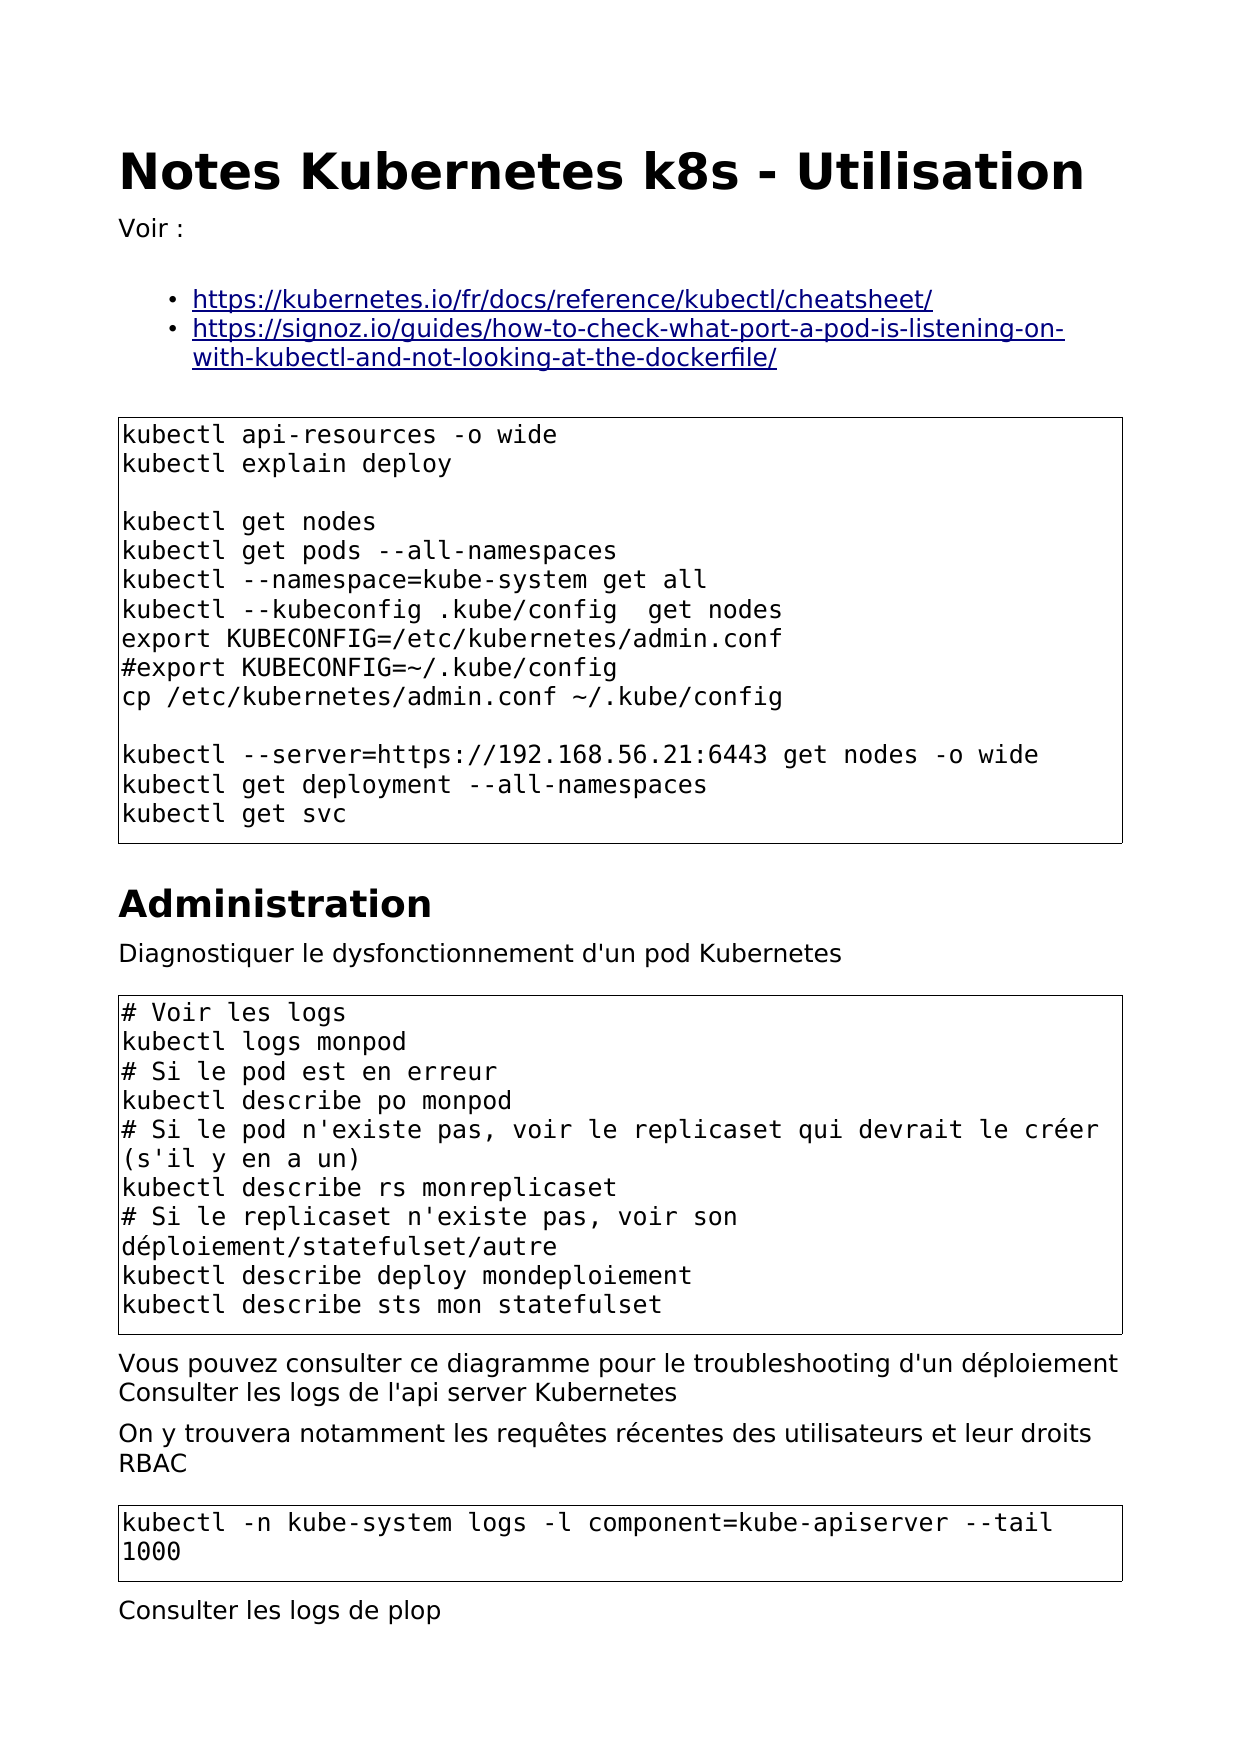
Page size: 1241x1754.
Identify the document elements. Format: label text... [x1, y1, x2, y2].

table_header kubectl -n kube-system logs -l component=kube-apiserver --tail 1000 [119, 1506, 1122, 1581]
text On y trouvera notamment les requêtes récentes des utilisateurs et leur droits RBAC [118, 1419, 1122, 1478]
text Vous pouvez consulter ce diagramme pour le troubleshooting d'un déploiement Consulter les logs de l'api server Kubernetes [118, 1349, 1122, 1407]
table_header kubectl api-resources -o wide kubectl explain deploy kubectl get nodes kubectl get pods --all-namespaces kubectl --namespace=kube-system get all kubectl --kubeconfig .kube/config get nodes export KUBECONFIG=/etc/kubernetes/admin.conf #export KUBECONFIG=~/.kube/config cp /etc/kubernetes/admin.conf ~/.kube/config kubectl --server=https://192.168.56.21:6443 get nodes -o wide kubectl get deployment --all-namespaces kubectl get svc [119, 418, 1122, 843]
table_header # Voir les logs kubectl logs monpod # Si le pod est en erreur kubectl describe po monpod # Si le pod n'existe pas, voir le replicaset qui devrait le créer (s'il y en a un) kubectl describe rs monreplicaset # Si le replicaset n'existe pas, voir son déploiement/statefulset/autre kubectl describe deploy mondeploiement kubectl describe sts mon statefulset [119, 996, 1122, 1334]
subtitle Administration [118, 883, 1122, 926]
text Voir : [118, 214, 1122, 243]
text Diagnostiquer le dysfonctionnement d'un pod Kubernetes [118, 939, 1122, 968]
subtitle Notes Kubernetes k8s - Utilisation [118, 143, 1122, 201]
text Consulter les logs de plop [118, 1596, 1122, 1625]
list https://signoz.io/guides/how-to-check-what-port-a-pod-is-listening-on-with-kubectl-and-not-looking-at-the-dockerfile/ [177, 314, 1122, 372]
list https://kubernetes.io/fr/docs/reference/kubectl/cheatsheet/ [177, 285, 1122, 314]
